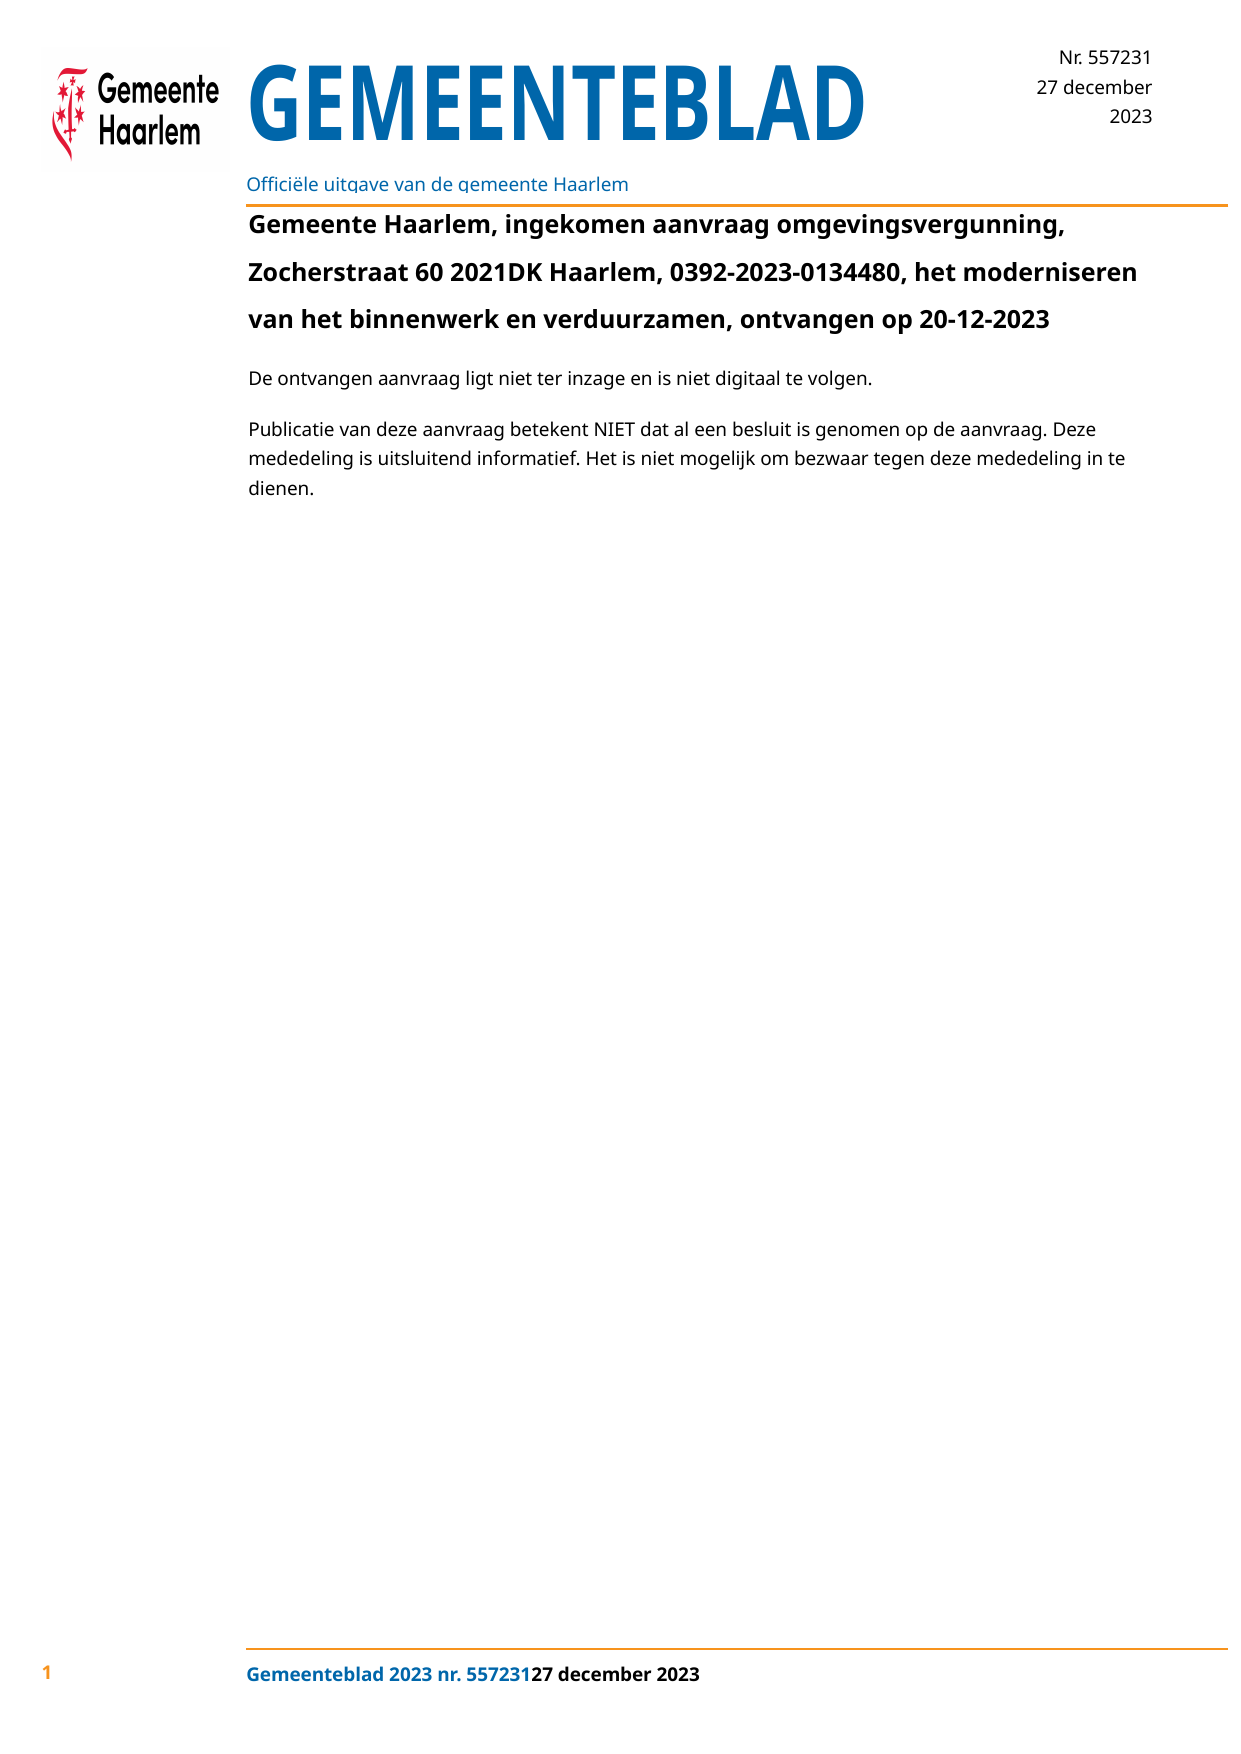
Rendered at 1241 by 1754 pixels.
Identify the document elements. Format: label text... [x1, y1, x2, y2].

text De ontvangen aanvraag ligt niet ter inzage en is niet digitaal te volgen. [248, 366, 1152, 391]
picture [41, 47, 231, 172]
text Publicatie van deze aanvraag betekent NIET dat al een besluit is genomen op de aanvraag. Deze mededeling is uitsluitend informatief. Het is niet mogelijk om bezwaar tegen deze mededeling in te dienen. [248, 416, 1152, 501]
text Gemeente Haarlem, ingekomen aanvraag omgevingsvergunning, Zocherstraat 60 2021DK Haarlem, 0392-2023-0134480, het moderniseren van het binnenwerk en verduurzamen, ontvangen op 20-12-2023 [248, 207, 1152, 336]
